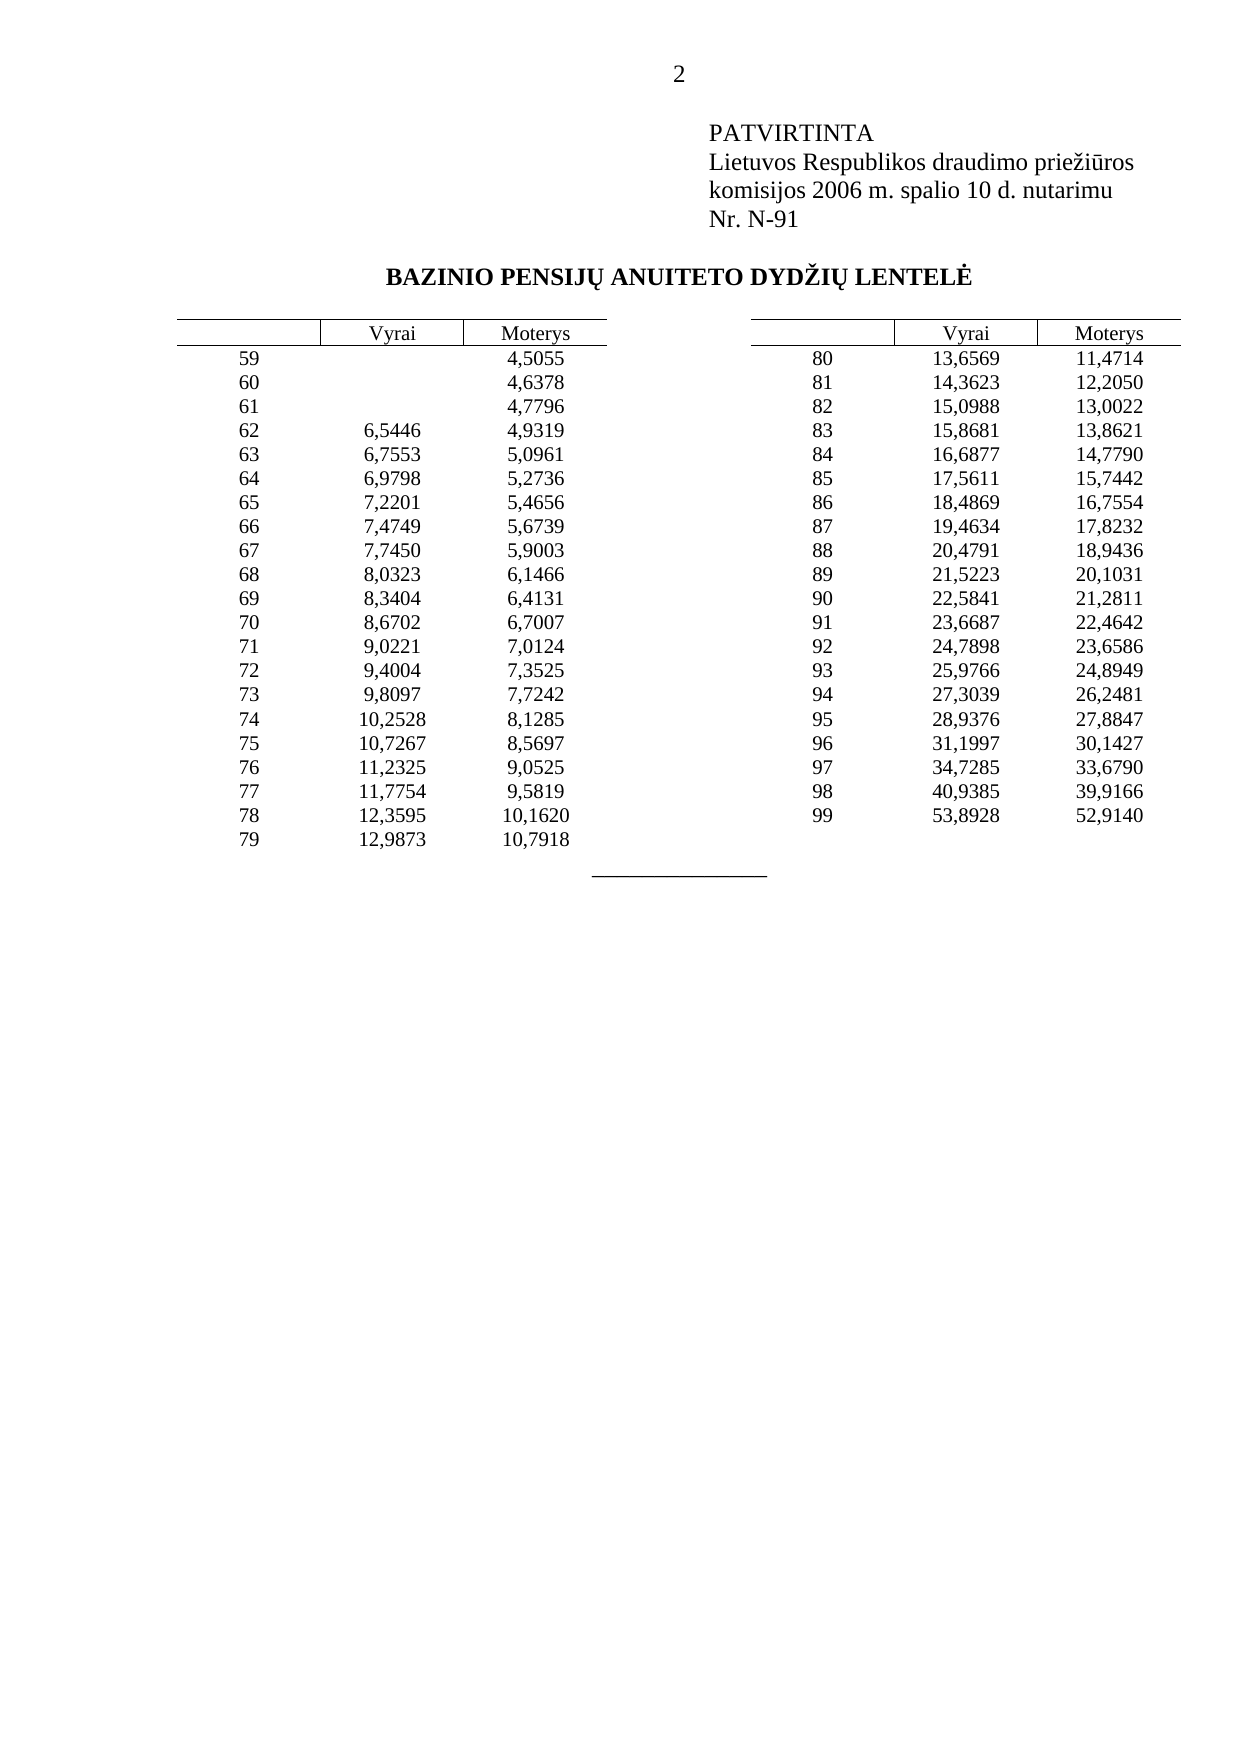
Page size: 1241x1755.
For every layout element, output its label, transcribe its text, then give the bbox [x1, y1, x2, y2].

table_cell 73 [316, 683, 320, 706]
text Lietuvos Respublikos draudimo priežiūros [177, 147, 1181, 176]
table_cell 74 [316, 706, 320, 731]
table_cell 63 [316, 442, 320, 466]
table_cell 71 [316, 634, 320, 658]
table_cell 95 [890, 706, 894, 731]
table_cell [747, 418, 751, 442]
table_header [316, 320, 320, 344]
table_cell [747, 562, 751, 586]
table_cell [751, 827, 755, 851]
text komisijos 2006 m. spalio 10 d. nutarimu [177, 176, 1181, 204]
table_cell 88 [751, 538, 755, 562]
table_cell [607, 706, 611, 731]
table_cell 84 [751, 442, 755, 466]
table_cell 72 [177, 658, 181, 682]
table_cell [894, 827, 898, 851]
table_cell 62 [316, 418, 320, 442]
table_cell [607, 779, 611, 803]
table_cell 92 [751, 634, 755, 658]
table_cell 69 [177, 586, 181, 610]
table_cell 67 [316, 538, 320, 562]
table_cell [747, 731, 751, 754]
table_cell [460, 346, 464, 369]
table_cell [320, 394, 324, 418]
table_cell 93 [890, 658, 894, 682]
table_cell [460, 394, 464, 418]
table_cell 67 [177, 538, 181, 562]
table_cell [607, 442, 611, 466]
table_cell [607, 418, 611, 442]
table_cell [1038, 827, 1042, 851]
table_cell 89 [890, 562, 894, 586]
table_header [751, 320, 755, 344]
table_cell 82 [890, 394, 894, 418]
table_cell [747, 634, 751, 658]
table_cell [747, 706, 751, 731]
text ______________ [177, 851, 1181, 879]
table_cell [320, 370, 324, 394]
table_cell 59 [177, 346, 181, 369]
table_cell 72 [316, 658, 320, 682]
table_cell 78 [316, 803, 320, 827]
table_cell 85 [890, 466, 894, 490]
table_cell [747, 610, 751, 634]
text PATVIRTINTA [177, 118, 1181, 147]
table_cell 66 [177, 514, 181, 538]
table_cell 90 [890, 586, 894, 610]
table_cell [607, 803, 611, 827]
table_header [890, 320, 894, 344]
table_cell [747, 538, 751, 562]
table_cell 74 [177, 706, 181, 731]
table_cell 89 [751, 562, 755, 586]
table_cell 68 [177, 562, 181, 586]
table_cell [747, 803, 751, 827]
table_cell 99 [890, 803, 894, 827]
table_cell 91 [751, 610, 755, 634]
table_cell [747, 683, 751, 706]
table_cell [747, 779, 751, 803]
table_cell 75 [316, 731, 320, 754]
table_cell 80 [890, 346, 894, 369]
table_cell 77 [316, 779, 320, 803]
table_cell 94 [751, 683, 755, 706]
table_cell [747, 827, 751, 851]
table_cell [320, 346, 324, 369]
table_cell 96 [751, 731, 755, 754]
table_cell 61 [316, 394, 320, 418]
table_cell 86 [890, 490, 894, 514]
table_cell 86 [751, 490, 755, 514]
table_cell [607, 755, 611, 779]
table_cell 69 [316, 586, 320, 610]
table_cell 90 [751, 586, 755, 610]
table_cell [607, 514, 611, 538]
table_cell 93 [751, 658, 755, 682]
text BAZINIO PENSIJŲ ANUITETO DYDŽIŲ LENTELĖ [177, 262, 1181, 291]
table_cell 71 [177, 634, 181, 658]
table_cell 70 [316, 610, 320, 634]
table_cell 63 [177, 442, 181, 466]
table_cell 79 [177, 827, 181, 851]
table_cell 87 [751, 514, 755, 538]
table_cell 84 [890, 442, 894, 466]
table_cell 73 [177, 683, 181, 706]
table_cell 66 [316, 514, 320, 538]
table_cell 97 [890, 755, 894, 779]
table_cell [607, 634, 611, 658]
table_cell [607, 370, 611, 394]
table_cell [607, 658, 611, 682]
table_cell 88 [890, 538, 894, 562]
table_cell [607, 731, 611, 754]
table_cell 80 [751, 346, 755, 369]
table_cell [747, 658, 751, 682]
table_cell 96 [890, 731, 894, 754]
table_cell [747, 586, 751, 610]
table_cell 94 [890, 683, 894, 706]
table_cell 64 [316, 466, 320, 490]
table_cell 75 [177, 731, 181, 754]
table_cell [747, 370, 751, 394]
table_cell [607, 586, 611, 610]
table_cell [607, 490, 611, 514]
table_cell [747, 442, 751, 466]
table_cell 78 [177, 803, 181, 827]
table_header [607, 319, 751, 344]
table_cell 81 [890, 370, 894, 394]
table_cell 98 [890, 779, 894, 803]
table_cell [1033, 827, 1038, 851]
table_cell 64 [177, 466, 181, 490]
table_cell [747, 755, 751, 779]
table_cell [607, 610, 611, 634]
table_cell [747, 394, 751, 418]
table_cell 98 [751, 779, 755, 803]
table_cell 68 [316, 562, 320, 586]
table_cell [747, 514, 751, 538]
table_cell [1177, 827, 1181, 851]
table_cell 61 [177, 394, 181, 418]
table_cell 83 [751, 418, 755, 442]
table_cell 81 [751, 370, 755, 394]
table_cell [607, 394, 611, 418]
table_cell [890, 827, 894, 851]
table_cell 99 [751, 803, 755, 827]
table_cell [747, 490, 751, 514]
table_cell 60 [177, 370, 181, 394]
table_cell [607, 827, 611, 851]
table_cell 59 [316, 346, 320, 369]
table_cell 76 [177, 755, 181, 779]
table_cell 65 [177, 490, 181, 514]
text Nr. N-91 [177, 204, 1181, 233]
table_cell [607, 683, 611, 706]
table_cell 87 [890, 514, 894, 538]
table_cell [460, 370, 464, 394]
table_cell 62 [177, 418, 181, 442]
table_cell 60 [316, 370, 320, 394]
table_cell 76 [316, 755, 320, 779]
table_cell 79 [316, 827, 320, 851]
table_cell 95 [751, 706, 755, 731]
table_header [177, 320, 181, 344]
table_cell [607, 345, 751, 369]
table_cell [607, 466, 611, 490]
table_cell 92 [890, 634, 894, 658]
table_cell 97 [751, 755, 755, 779]
table_cell 82 [751, 394, 755, 418]
table_cell 65 [316, 490, 320, 514]
table_cell 85 [751, 466, 755, 490]
table_cell 91 [890, 610, 894, 634]
table_cell 77 [177, 779, 181, 803]
table_cell 83 [890, 418, 894, 442]
table_cell [747, 466, 751, 490]
table_cell 70 [177, 610, 181, 634]
table_cell [607, 538, 611, 562]
table_cell [607, 562, 611, 586]
